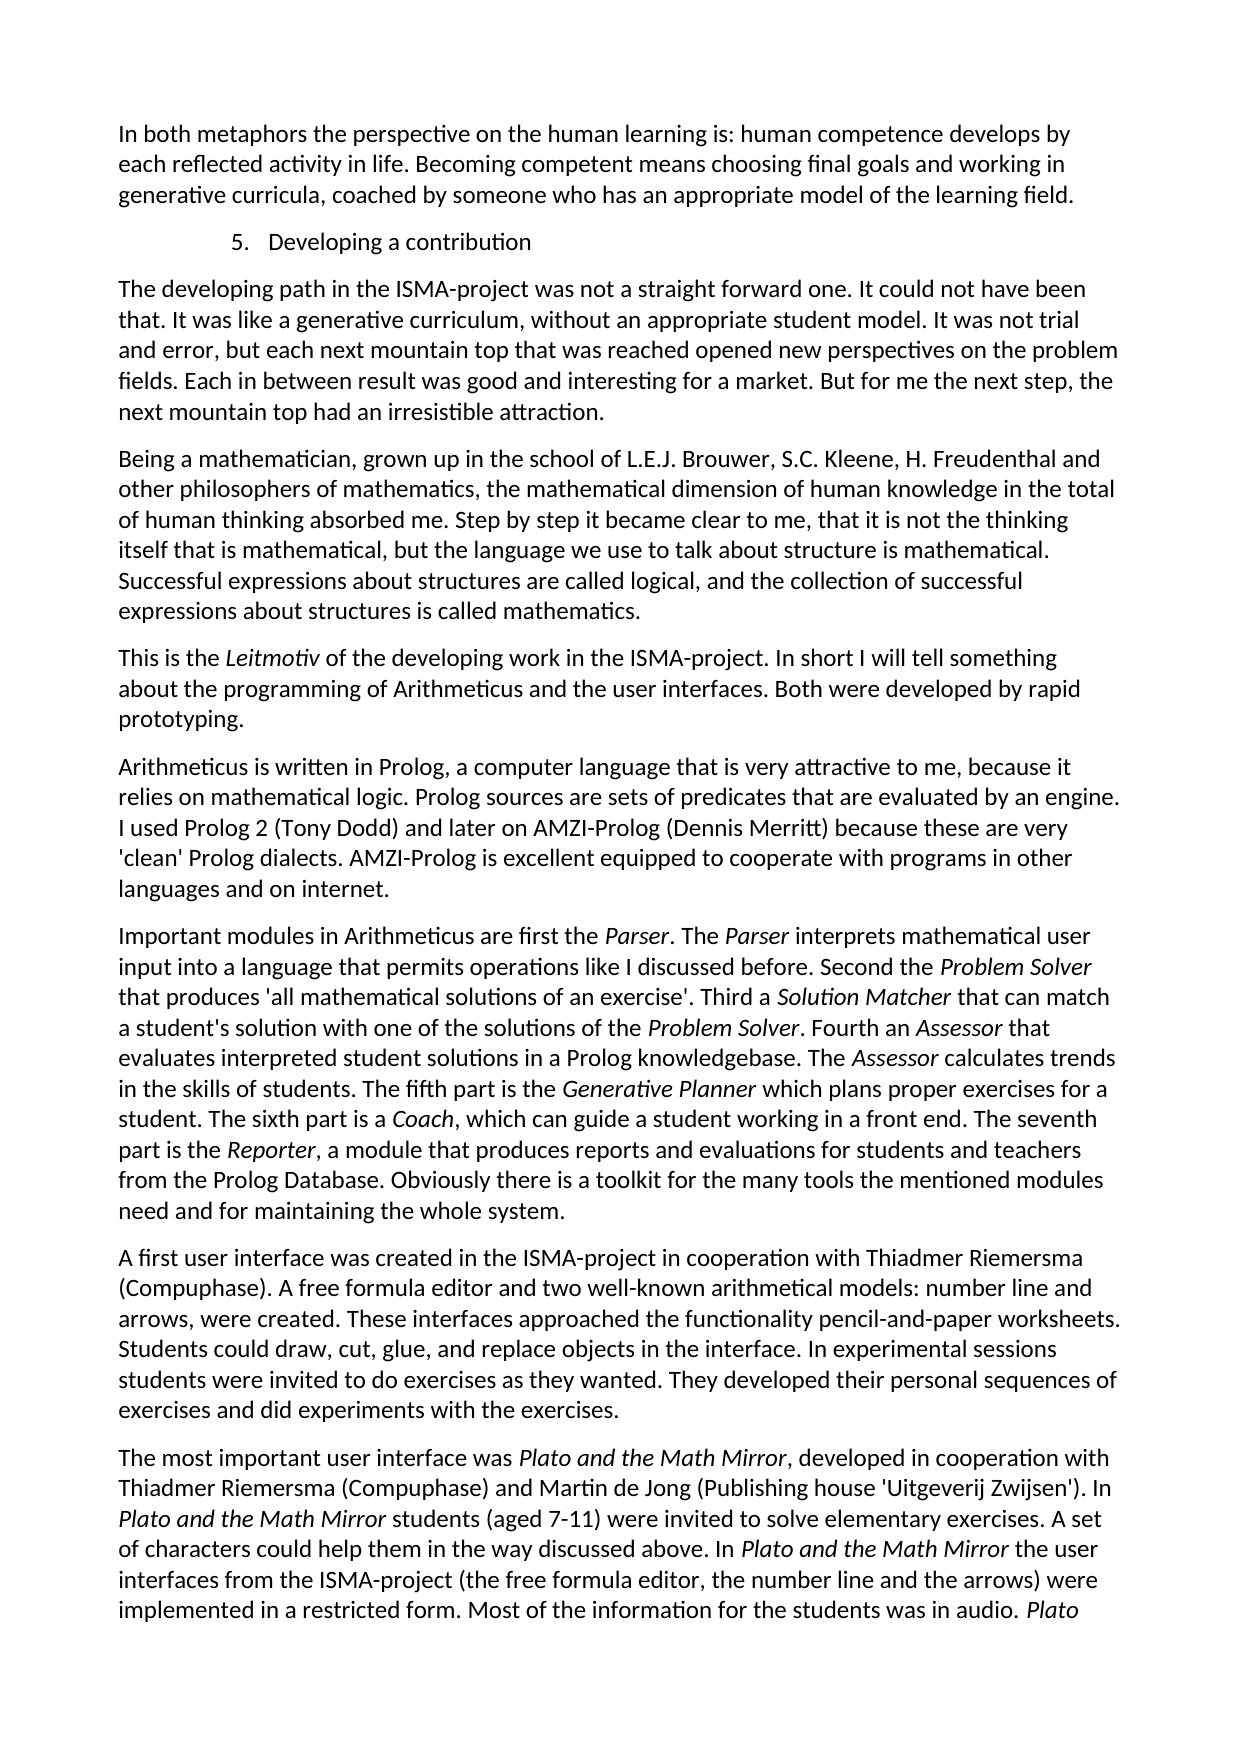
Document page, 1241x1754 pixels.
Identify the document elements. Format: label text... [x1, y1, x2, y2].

text In both metaphors the perspective on the human learning is: human competence develops by each reflected activity in life. Becoming competent means choosing final goals and working in generative curricula, coached by someone who has an appropriate model of the learning field. [118, 118, 1122, 210]
text The most important user interface was Plato and the Math Mirror, developed in cooperation with Thiadmer Riemersma (Compuphase) and Martin de Jong (Publishing house 'Uitgeverij Zwijsen'). In Plato and the Math Mirror students (aged 7-11) were invited to solve elementary exercises. A set of characters could help them in the way discussed above. In Plato and the Math Mirror the user interfaces from the ISMA-project (the free formula editor, the number line and the arrows) were implemented in a restricted form. Most of the information for the students was in audio. Plato [118, 1442, 1122, 1625]
text A first user interface was created in the ISMA-project in cooperation with Thiadmer Riemersma (Compuphase). A free formula editor and two well-known arithmetical models: number line and arrows, were created. These interfaces approached the functionality pencil-and-paper worksheets. Students could draw, cut, glue, and replace objects in the interface. In experimental sessions students were invited to do exercises as they wanted. They developed their personal sequences of exercises and did experiments with the exercises. [118, 1242, 1122, 1425]
text Arithmeticus is written in Prolog, a computer language that is very attractive to me, because it relies on mathematical logic. Prolog sources are sets of predicates that are evaluated by an engine. I used Prolog 2 (Tony Dodd) and later on AMZI-Prolog (Dennis Merritt) because these are very 'clean' Prolog dialects. AMZI-Prolog is excellent equipped to cooperate with programs in other languages and on internet. [118, 751, 1122, 903]
text This is the Leitmotiv of the developing work in the ISMA-project. In short I will tell something about the programming of Arithmeticus and the user interfaces. Both were developed by rapid prototyping. [118, 643, 1122, 734]
list Developing a contribution [231, 226, 1122, 257]
text The developing path in the ISMA-project was not a straight forward one. It could not have been that. It was like a generative curriculum, without an appropriate student model. It was not trial and error, but each next mountain top that was reached opened new perspectives on the problem fields. Each in between result was good and interesting for a market. But for me the next step, the next mountain top had an irresistible attraction. [118, 273, 1122, 426]
text Being a mathematician, grown up in the school of L.E.J. Brouwer, S.C. Kleene, H. Freudenthal and other philosophers of mathematics, the mathematical dimension of human knowledge in the total of human thinking absorbed me. Step by step it became clear to me, that it is not the thinking itself that is mathematical, but the language we use to talk about structure is mathematical. Successful expressions about structures are called logical, and the collection of successful expressions about structures is called mathematics. [118, 443, 1122, 626]
text Important modules in Arithmeticus are first the Parser. The Parser interprets mathematical user input into a language that permits operations like I discussed before. Second the Problem Solver that produces 'all mathematical solutions of an exercise'. Third a Solution Matcher that can match a student's solution with one of the solutions of the Problem Solver. Fourth an Assessor that evaluates interpreted student solutions in a Prolog knowledgebase. The Assessor calculates trends in the skills of students. The fifth part is the Generative Planner which plans proper exercises for a student. The sixth part is a Coach, which can guide a student working in a front end. The seventh part is the Reporter, a module that produces reports and evaluations for students and teachers from the Prolog Database. Obviously there is a toolkit for the many tools the mentioned modules need and for maintaining the whole system. [118, 920, 1122, 1225]
